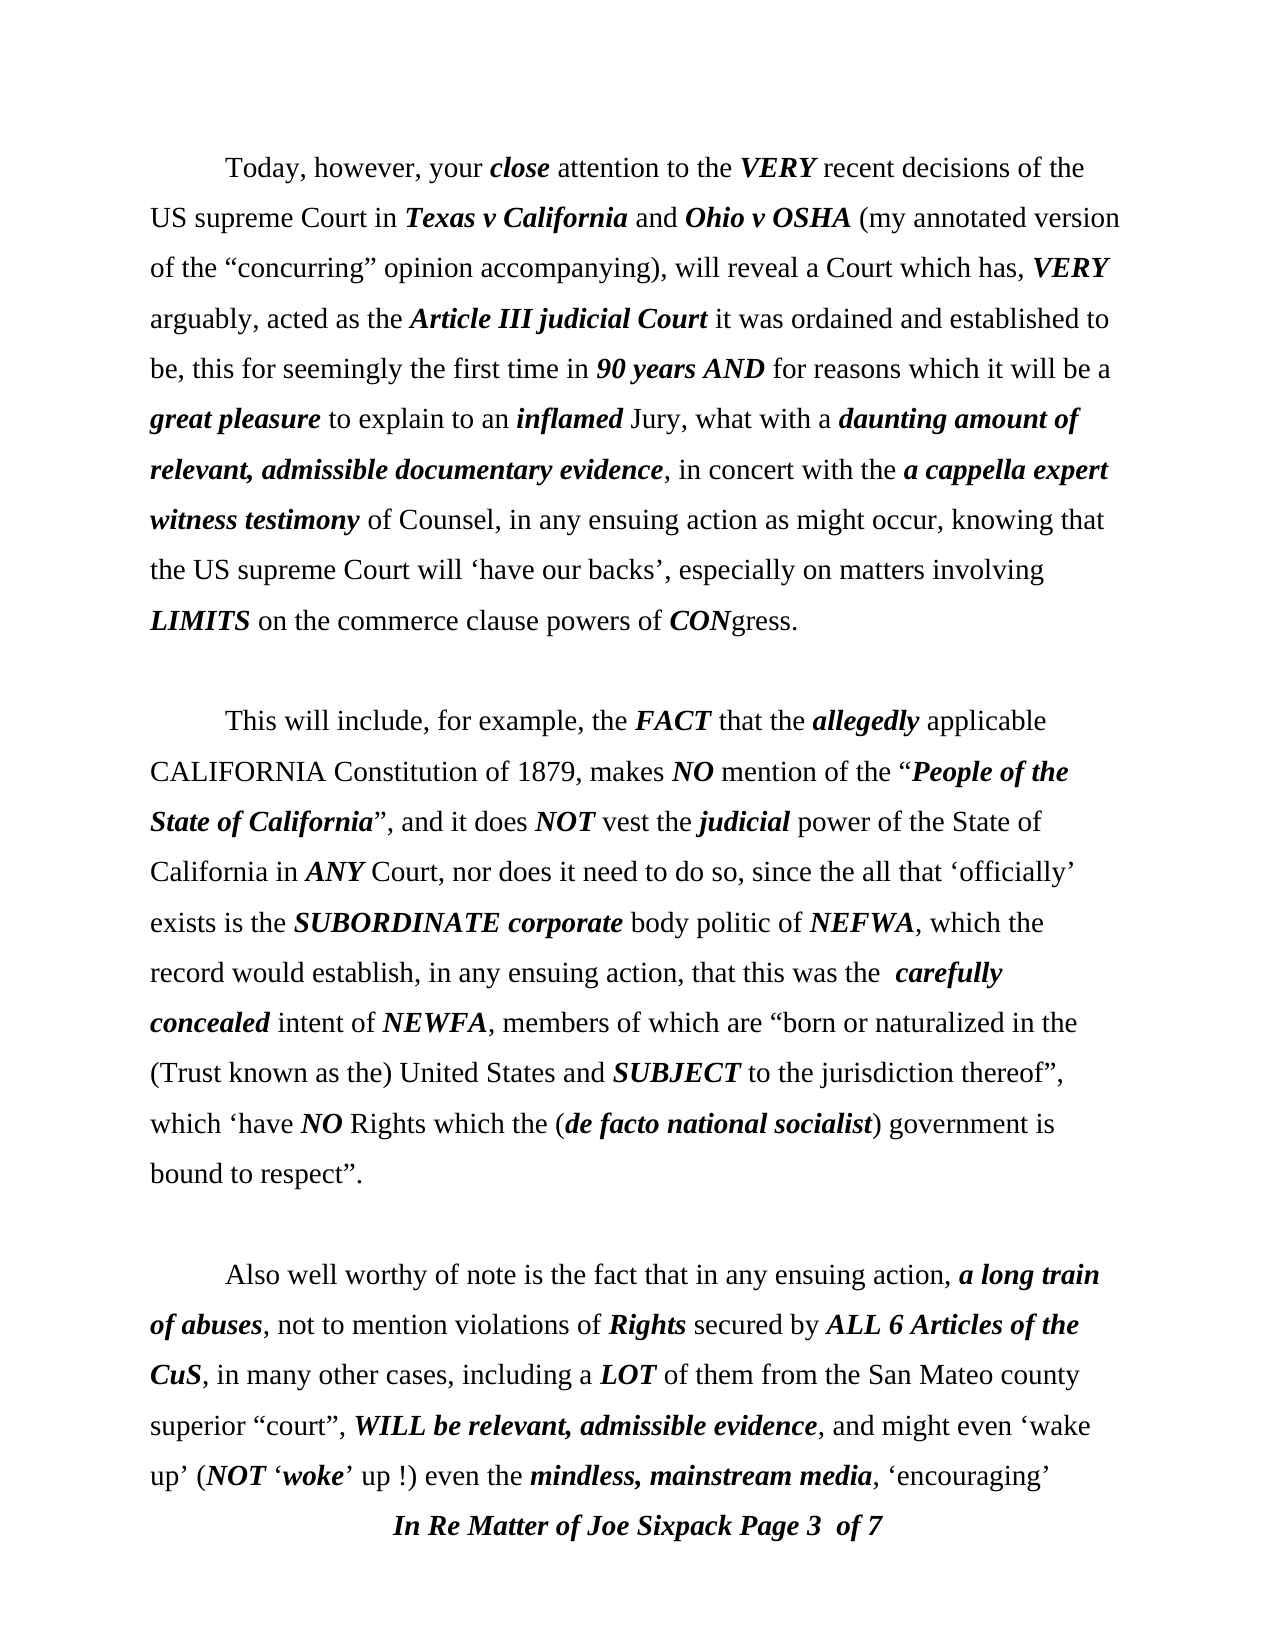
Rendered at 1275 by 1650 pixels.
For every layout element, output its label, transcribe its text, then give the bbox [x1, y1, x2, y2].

text This will include, for example, the FACT that the allegedly applicable CALIFORNIA Constitution of 1879, makes NO mention of the “People of the State of California”, and it does NOT vest the judicial power of the State of California in ANY Court, nor does it need to do so, since the all that ‘officially’ exists is the SUBORDINATE corporate body politic of NEFWA, which the record would establish, in any ensuing action, that this was the carefully concealed intent of NEWFA, members of which are “born or naturalized in the (Trust known as the) United States and SUBJECT to the jurisdiction thereof”, which ‘have NO Rights which the (de facto national socialist) government is bound to respect”. [150, 703, 1125, 1190]
text Today, however, your close attention to the VERY recent decisions of the US supreme Court in Texas v California and Ohio v OSHA (my annotated version of the “concurring” opinion accompanying), will reveal a Court which has, VERY arguably, acted as the Article III judicial Court it was ordained and established to be, this for seemingly the first time in 90 years AND for reasons which it will be a great pleasure to explain to an inflamed Jury, what with a daunting amount of relevant, admissible documentary evidence, in concert with the a cappella expert witness testimony of Counsel, in any ensuing action as might occur, knowing that the US supreme Court will ‘have our backs’, especially on matters involving LIMITS on the commerce clause powers of CONgress. [150, 150, 1125, 636]
text Also well worthy of note is the fact that in any ensuing action, a long train of abuses, not to mention violations of Rights secured by ALL 6 Articles of the CuS, in many other cases, including a LOT of them from the San Mateo county superior “court”, WILL be relevant, admissible evidence, and might even ‘wake up’ (NOT ‘woke’ up !) even the mindless, mainstream media, ‘encouraging’ [150, 1257, 1125, 1492]
